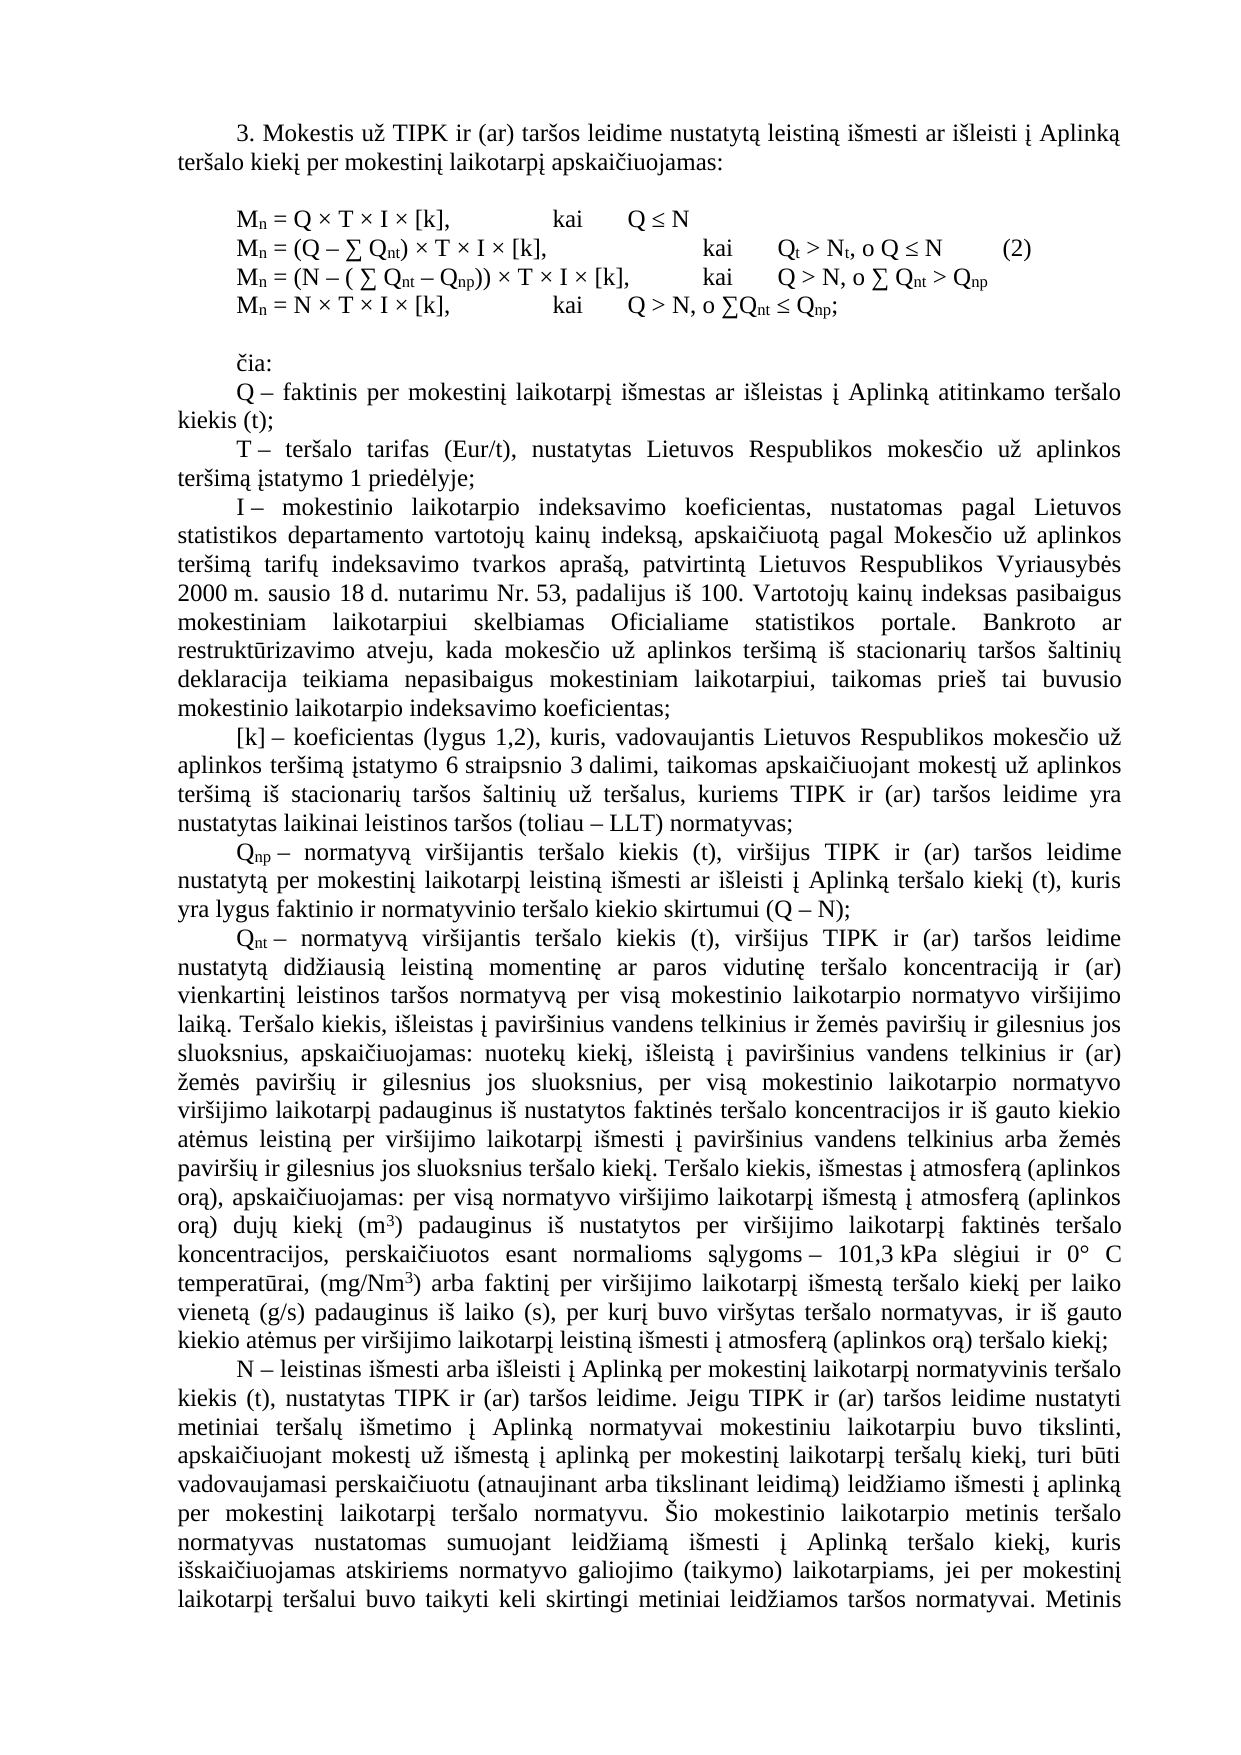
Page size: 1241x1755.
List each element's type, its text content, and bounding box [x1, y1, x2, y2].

text N – leistinas išmesti arba išleisti į Aplinką per mokestinį laikotarpį normatyvinis teršalo kiekis (t), nustatytas TIPK ir (ar) taršos leidime. Jeigu TIPK ir (ar) taršos leidime nustatyti metiniai teršalų išmetimo į Aplinką normatyvai mokestiniu laikotarpiu buvo tikslinti, apskaičiuojant mokestį už išmestą į aplinką per mokestinį laikotarpį teršalų kiekį, turi būti vadovaujamasi perskaičiuotu (atnaujinant arba tikslinant leidimą) leidžiamo išmesti į aplinką per mokestinį laikotarpį teršalo normatyvu. Šio mokestinio laikotarpio metinis teršalo normatyvas nustatomas sumuojant leidžiamą išmesti į Aplinką teršalo kiekį, kuris išskaičiuojamas atskiriems normatyvo galiojimo (taikymo) laikotarpiams, jei per mokestinį laikotarpį teršalui buvo taikyti keli skirtingi metiniai leidžiamos taršos normatyvai. Metinis [177, 1354, 1122, 1613]
text Qnt – normatyvą viršijantis teršalo kiekis (t), viršijus TIPK ir (ar) taršos leidime nustatytą didžiausią leistiną momentinę ar paros vidutinę teršalo koncentraciją ir (ar) vienkartinį leistinos taršos normatyvą per visą mokestinio laikotarpio normatyvo viršijimo laiką. Teršalo kiekis, išleistas į paviršinius vandens telkinius ir žemės paviršių ir gilesnius jos sluoksnius, apskaičiuojamas: nuotekų kiekį, išleistą į paviršinius vandens telkinius ir (ar) žemės paviršių ir gilesnius jos sluoksnius, per visą mokestinio laikotarpio normatyvo viršijimo laikotarpį padauginus iš nustatytos faktinės teršalo koncentracijos ir iš gauto kiekio atėmus leistiną per viršijimo laikotarpį išmesti į paviršinius vandens telkinius arba žemės paviršių ir gilesnius jos sluoksnius teršalo kiekį. Teršalo kiekis, išmestas į atmosferą (aplinkos orą), apskaičiuojamas: per visą normatyvo viršijimo laikotarpį išmestą į atmosferą (aplinkos orą) dujų kiekį (m3) padauginus iš nustatytos per viršijimo laikotarpį faktinės teršalo koncentracijos, perskaičiuotos esant normalioms sąlygoms – 101,3 kPa slėgiui ir 0° C temperatūrai, (mg/Nm3) arba faktinį per viršijimo laikotarpį išmestą teršalo kiekį per laiko vienetą (g/s) padauginus iš laiko (s), per kurį buvo viršytas teršalo normatyvas, ir iš gauto kiekio atėmus per viršijimo laikotarpį leistiną išmesti į atmosferą (aplinkos orą) teršalo kiekį; [177, 923, 1122, 1354]
text Qnp – normatyvą viršijantis teršalo kiekis (t), viršijus TIPK ir (ar) taršos leidime nustatytą per mokestinį laikotarpį leistiną išmesti ar išleisti į Aplinką teršalo kiekį (t), kuris yra lygus faktinio ir normatyvinio teršalo kiekio skirtumui (Q – N); [177, 837, 1122, 923]
text čia: [177, 348, 1122, 377]
text Mn = N × T × I × [k], kai Q > N, o ∑Qnt ≤ Qnp; [177, 291, 1122, 319]
text I – mokestinio laikotarpio indeksavimo koeficientas, nustatomas pagal Lietuvos statistikos departamento vartotojų kainų indeksą, apskaičiuotą pagal Mokesčio už aplinkos teršimą tarifų indeksavimo tvarkos aprašą, patvirtintą Lietuvos Respublikos Vyriausybės 2000 m. sausio 18 d. nutarimu Nr. 53, padalijus iš 100. Vartotojų kainų indeksas pasibaigus mokestiniam laikotarpiui skelbiamas Oficialiame statistikos portale. Bankroto ar restruktūrizavimo atveju, kada mokesčio už aplinkos teršimą iš stacionarių taršos šaltinių deklaracija teikiama nepasibaigus mokestiniam laikotarpiui, taikomas prieš tai buvusio mokestinio laikotarpio indeksavimo koeficientas; [177, 492, 1122, 722]
text Mn = Q × T × I × [k], kai Q ≤ N [177, 204, 1122, 233]
text Q – faktinis per mokestinį laikotarpį išmestas ar išleistas į Aplinką atitinkamo teršalo kiekis (t); [177, 377, 1122, 434]
text 3. Mokestis už TIPK ir (ar) taršos leidime nustatytą leistiną išmesti ar išleisti į Aplinką teršalo kiekį per mokestinį laikotarpį apskaičiuojamas: [177, 118, 1122, 176]
text Mn = (N – ( ∑ Qnt – Qnp)) × T × I × [k], kai Q > N, o ∑ Qnt > Qnp [177, 262, 1122, 291]
text Mn = (Q – ∑ Qnt) × T × I × [k], kai Qt > Nt, o Q ≤ N (2) [177, 233, 1122, 262]
text [k] – koeficientas (lygus 1,2), kuris, vadovaujantis Lietuvos Respublikos mokesčio už aplinkos teršimą įstatymo 6 straipsnio 3 dalimi, taikomas apskaičiuojant mokestį už aplinkos teršimą iš stacionarių taršos šaltinių už teršalus, kuriems TIPK ir (ar) taršos leidime yra nustatytas laikinai leistinos taršos (toliau – LLT) normatyvas; [177, 722, 1122, 837]
text T – teršalo tarifas (Eur/t), nustatytas Lietuvos Respublikos mokesčio už aplinkos teršimą įstatymo 1 priedėlyje; [177, 434, 1122, 492]
